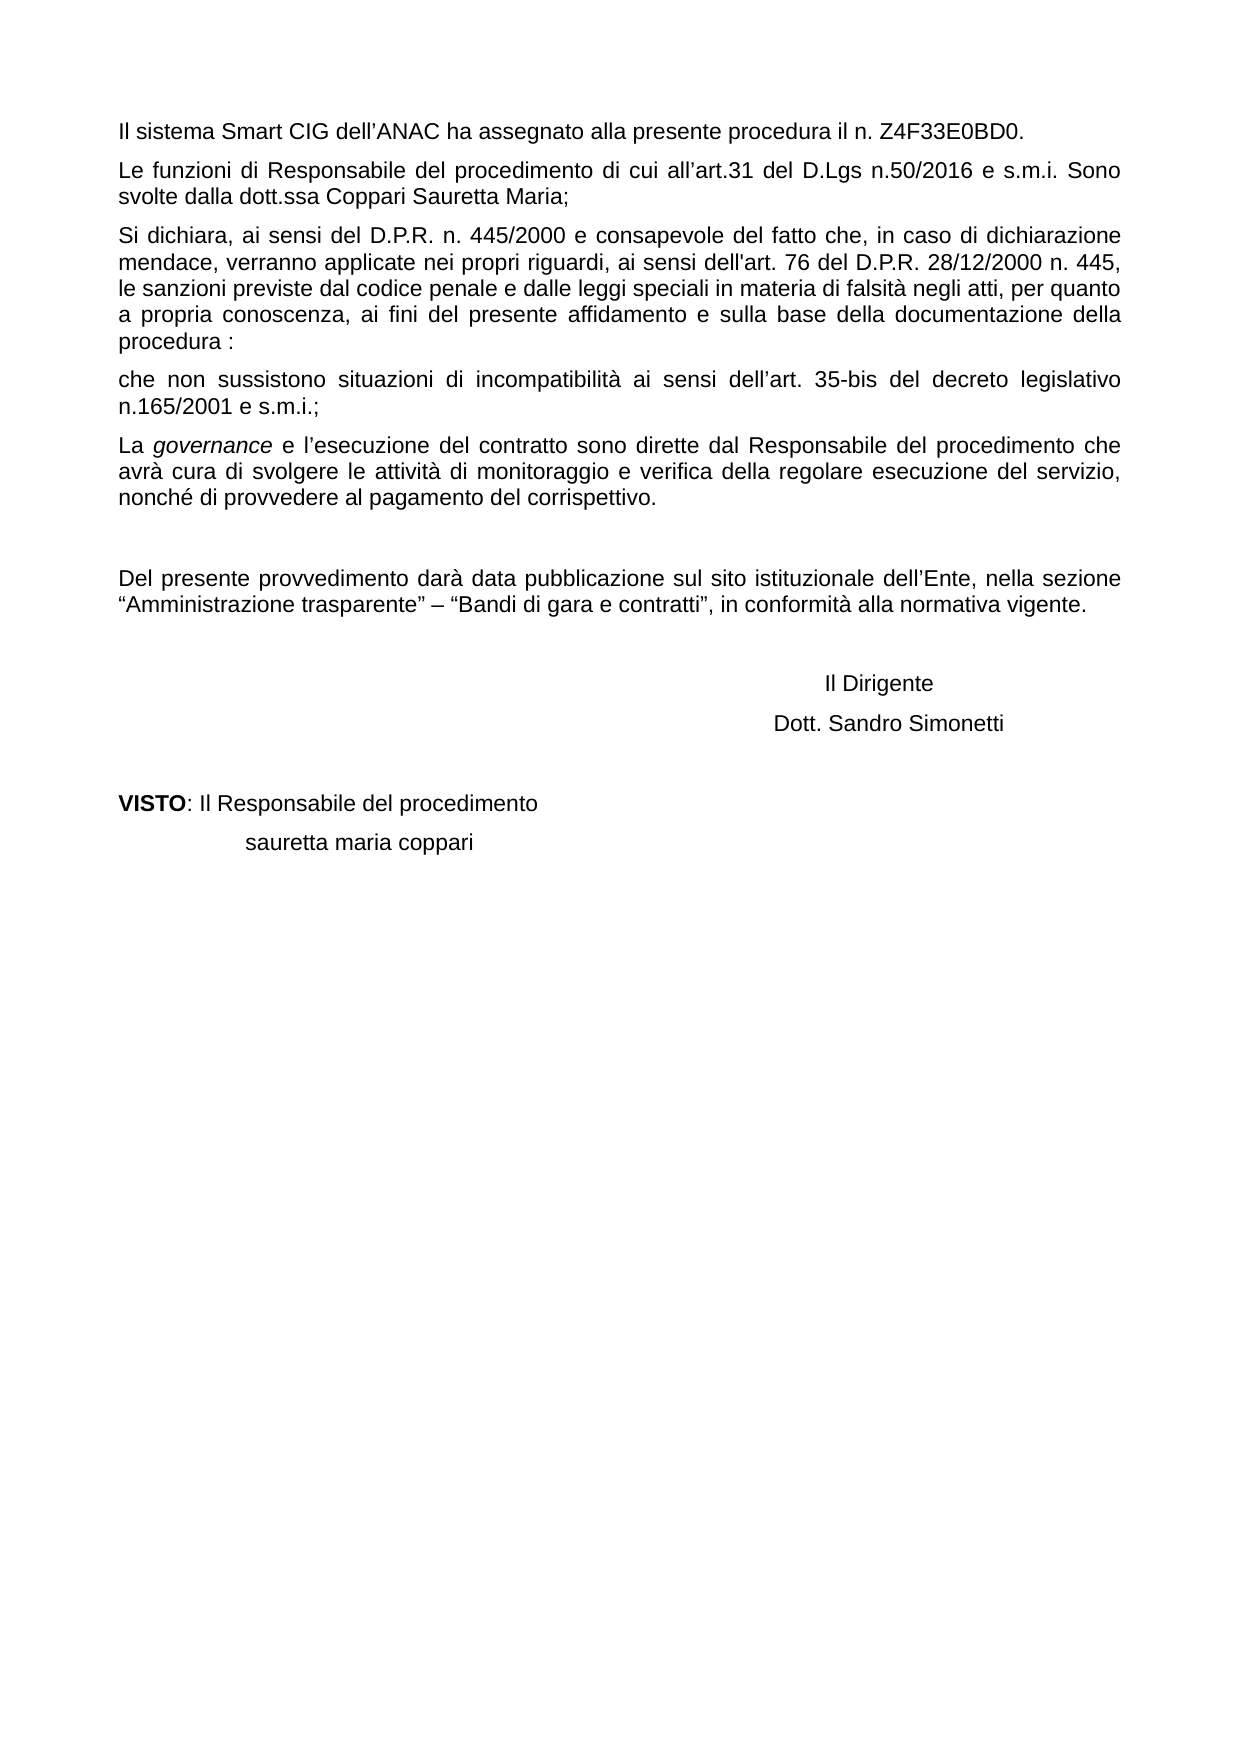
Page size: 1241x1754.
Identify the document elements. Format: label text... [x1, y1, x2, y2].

text che non sussistono situazioni di incompatibilità ai sensi dell’art. 35-bis del decreto legislativo n.165/2001 e s.m.i.; [118, 366, 1122, 419]
text Il sistema Smart CIG dell’ANAC ha assegnato alla presente procedura il n. Z4F33E0BD0. [118, 118, 1122, 144]
text sauretta maria coppari [118, 829, 1122, 855]
text Del presente provvedimento darà data pubblicazione sul sito istituzionale dell’Ente, nella sezione “Amministrazione trasparente” – “Bandi di gara e contratti”, in conformità alla normativa vigente. [118, 564, 1122, 617]
text VISTO: Il Responsabile del procedimento [118, 790, 1122, 816]
text Dott. Sandro Simonetti [118, 710, 1122, 736]
text Il Dirigente [118, 668, 1122, 697]
text La governance e l’esecuzione del contratto sono dirette dal Responsabile del procedimento che avrà cura di svolgere le attività di monitoraggio e verifica della regolare esecuzione del servizio, nonché di provvedere al pagamento del corrispettivo. [118, 432, 1122, 511]
text Si dichiara, ai sensi del D.P.R. n. 445/2000 e consapevole del fatto che, in caso di dichiarazione mendace, verranno applicate nei propri riguardi, ai sensi dell'art. 76 del D.P.R. 28/12/2000 n. 445, le sanzioni previste dal codice penale e dalle leggi speciali in materia di falsità negli atti, per quanto a propria conoscenza, ai fini del presente affidamento e sulla base della documentazione della procedura : [118, 222, 1122, 354]
text Le funzioni di Responsabile del procedimento di cui all’art.31 del D.Lgs n.50/2016 e s.m.i. Sono svolte dalla dott.ssa Coppari Sauretta Maria; [118, 157, 1122, 210]
